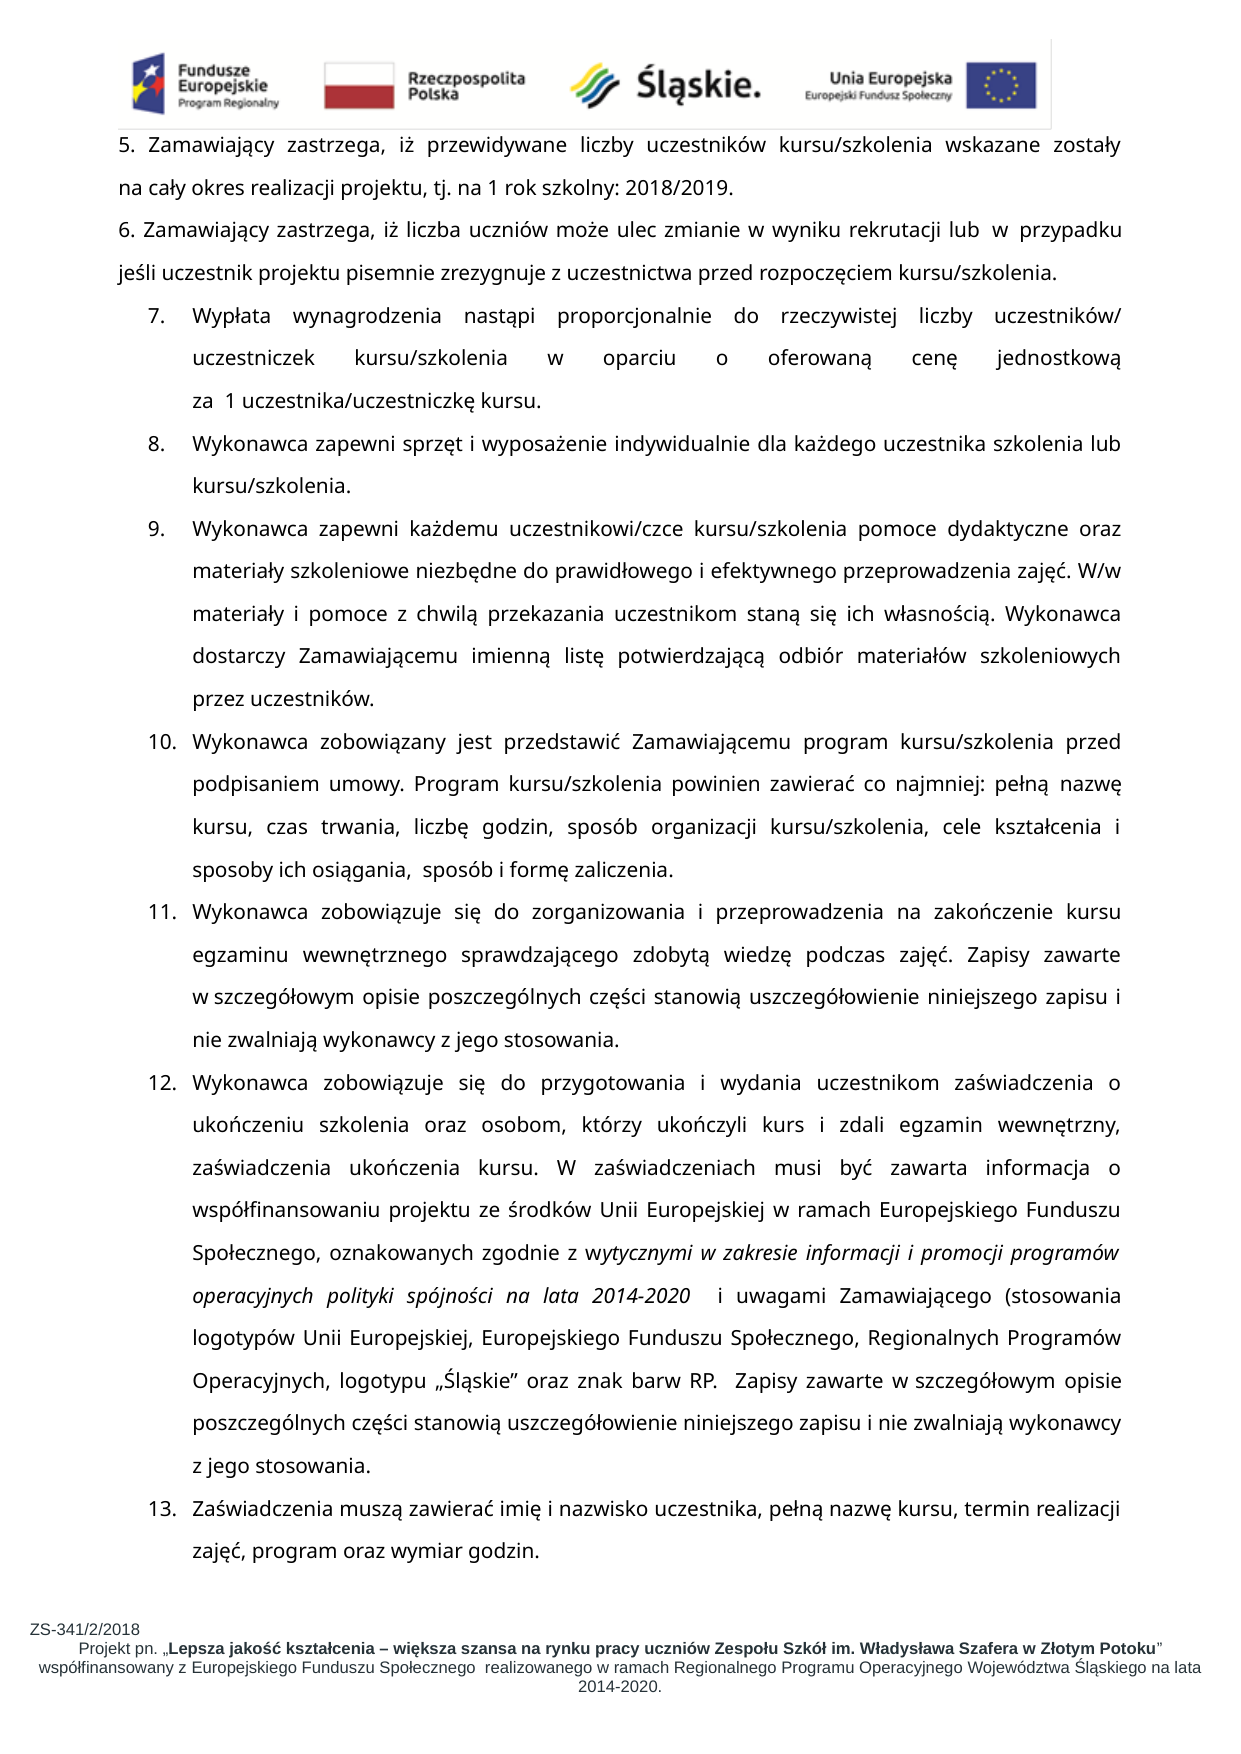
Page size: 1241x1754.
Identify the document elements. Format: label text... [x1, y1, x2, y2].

text 8. Wykonawca zapewni sprzęt i wyposażenie indywidualnie dla każdego uczestnika szkolenia lub kursu/szkolenia. [148, 429, 1122, 500]
text 12. Wykonawca zobowiązuje się do przygotowania i wydania uczestnikom zaświadczenia o ukończeniu szkolenia oraz osobom, którzy ukończyli kurs i zdali egzamin wewnętrzny, zaświadczenia ukończenia kursu. W zaświadczeniach musi być zawarta informacja o współfinansowaniu projektu ze środków Unii Europejskiej w ramach Europejskiego Funduszu Społecznego, oznakowanych zgodnie z wytycznymi w zakresie informacji i promocji programów operacyjnych polityki spójności na lata 2014-2020 i uwagami Zamawiającego (stosowania logotypów Unii Europejskiej, Europejskiego Funduszu Społecznego, Regionalnych Programów Operacyjnych, logotypu „Śląskie” oraz znak barw RP. Zapisy zawarte w szczegółowym opisie poszczególnych części stanowią uszczegółowienie niniejszego zapisu i nie zwalniają wykonawcy z jego stosowania. [148, 1068, 1122, 1479]
text 13. Zaświadczenia muszą zawierać imię i nazwisko uczestnika, pełną nazwę kursu, termin realizacji zajęć, program oraz wymiar godzin. [148, 1494, 1122, 1565]
list 5. Zamawiający zastrzega, iż przewidywane liczby uczestników kursu/szkolenia wskazane zostały na cały okres realizacji projektu, tj. na 1 rok szkolny: 2018/2019. [118, 130, 1122, 201]
text 9. Wykonawca zapewni każdemu uczestnikowi/czce kursu/szkolenia pomoce dydaktyczne oraz materiały szkoleniowe niezbędne do prawidłowego i efektywnego przeprowadzenia zajęć. W/w materiały i pomoce z chwilą przekazania uczestnikom staną się ich własnością. Wykonawca dostarczy Zamawiającemu imienną listę potwierdzającą odbiór materiałów szkoleniowych przez uczestników. [148, 514, 1122, 713]
list 6. Zamawiający zastrzega, iż liczba uczniów może ulec zmianie w wyniku rekrutacji lub w przypadku jeśli uczestnik projektu pisemnie zrezygnuje z uczestnictwa przed rozpoczęciem kursu/szkolenia. [118, 216, 1122, 287]
text 10. Wykonawca zobowiązany jest przedstawić Zamawiającemu program kursu/szkolenia przed podpisaniem umowy. Program kursu/szkolenia powinien zawierać co najmniej: pełną nazwę kursu, czas trwania, liczbę godzin, sposób organizacji kursu/szkolenia, cele kształcenia i sposoby ich osiągania, sposób i formę zaliczenia. [148, 727, 1122, 883]
text 7. Wypłata wynagrodzenia nastąpi proporcjonalnie do rzeczywistej liczby uczestników/ uczestniczek kursu/szkolenia w oparciu o oferowaną cenę jednostkową za 1 uczestnika/uczestniczkę kursu. [148, 301, 1122, 414]
text 11. Wykonawca zobowiązuje się do zorganizowania i przeprowadzenia na zakończenie kursu egzaminu wewnętrznego sprawdzającego zdobytą wiedzę podczas zajęć. Zapisy zawarte w szczegółowym opisie poszczególnych części stanowią uszczegółowienie niniejszego zapisu i nie zwalniają wykonawcy z jego stosowania. [148, 897, 1122, 1053]
